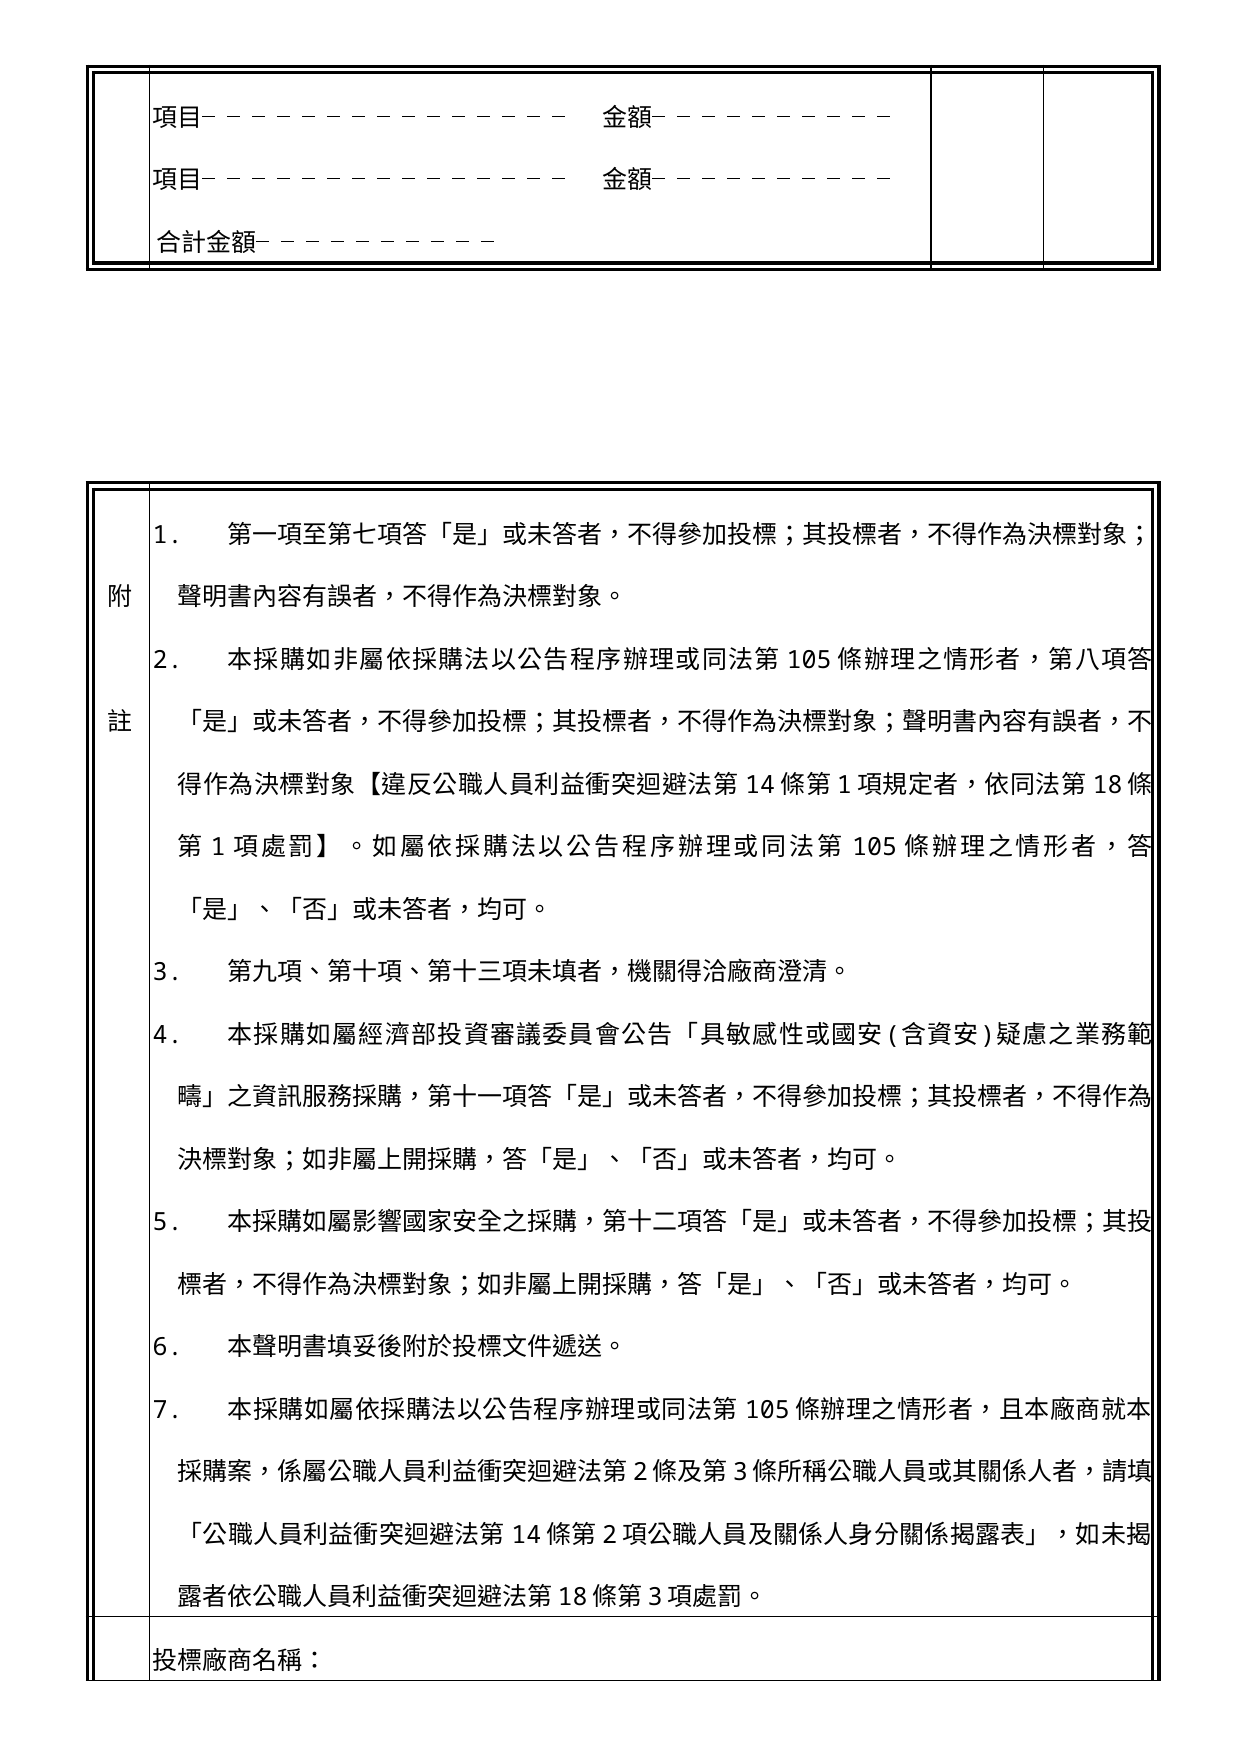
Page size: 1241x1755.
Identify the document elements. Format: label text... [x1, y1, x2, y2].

table_header [1044, 74, 1151, 261]
table_cell [95, 1617, 149, 1680]
table_header [932, 74, 1043, 261]
table_header 項目╴╴╴╴╴╴╴╴╴╴╴╴╴╴╴ 金額╴╴╴╴╴╴╴╴╴╴ 項目╴╴╴╴╴╴╴╴╴╴╴╴╴╴╴ 金額╴╴╴╴╴╴╴╴╴╴ 合計金額╴╴╴╴╴╴╴╴╴╴ [150, 74, 930, 261]
table_header 附 註 [90, 484, 149, 1616]
table_header [1044, 68, 1156, 261]
table_cell 投標廠商名稱： [150, 1617, 1151, 1680]
table_header 第一項至第七項答「是」或未答者，不得參加投標；其投標者，不得作為決標對象；聲明書內容有誤者，不得作為決標對象。 本採購如非屬依採購法以公告程序辦理或同法第105條辦理之情形者，第八項答「是」或未答者，不得參加投標；其投標者，不得作為決標對象；聲明書內容有誤者，不得作為決標對象【違反公職人員利益衝突迴避法第14條第1項規定者，依同法第18條第1項處罰】。如屬依採購法以公告程序辦理或同法第105條辦理之情形者，答「是」、「否」或未答者，均可。 第九項、第十項、第十三項未填者，機關得洽廠商澄清。 本採購如屬經濟部投資審議委員會公告「具敏感性或國安(含資安)疑慮之業務範疇」之資訊服務採購，第十一項答「是」或未答者，不得參加投標；其投標者，不得作為決標對象；如非屬上開採購，答「是」、「否」或未答者，均可。 本採購如屬影響國家安全之採購，第十二項答「是」或未答者，不得參加投標；其投標者，不得作為決標對象；如非屬上開採購，答「是」、「否」或未答者，均可。 本聲明書填妥後附於投標文件遞送。 本採購如屬依採購法以公告程序辦理或同法第105條辦理之情形者，且本廠商就本採購案，係屬公職人員利益衝突迴避法第2條及第3條所稱公職人員或其關係人者，請填「公職人員利益衝突迴避法第14條第2項公職人員及關係人身分關係揭露表」，如未揭露者依公職人員利益衝突迴避法第18條第3項處罰。 [150, 484, 1156, 1616]
table_header [90, 68, 149, 261]
